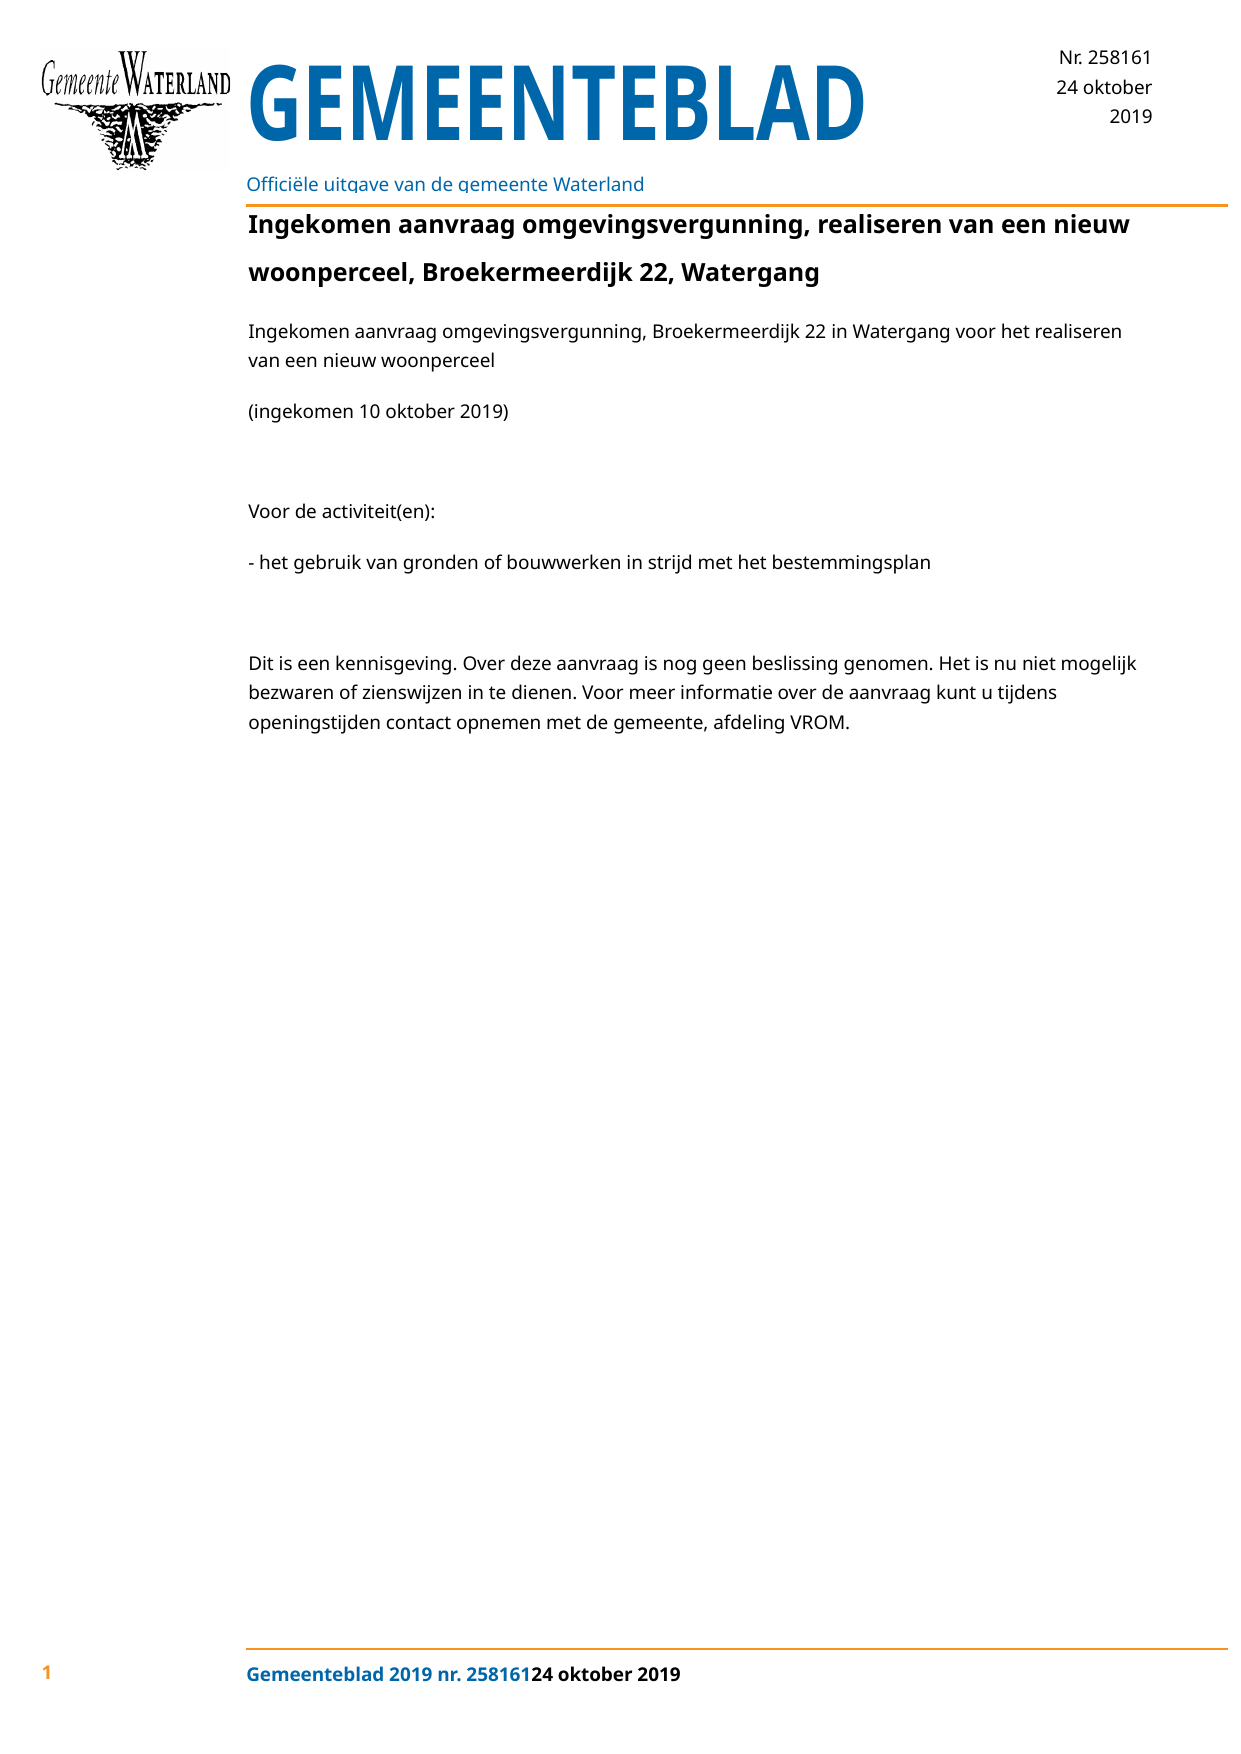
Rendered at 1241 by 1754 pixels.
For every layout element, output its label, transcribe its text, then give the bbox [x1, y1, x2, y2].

text - het gebruik van gronden of bouwwerken in strijd met het bestemmingsplan [248, 549, 1152, 575]
text Voor de activiteit(en): [248, 499, 1152, 524]
text Ingekomen aanvraag omgevingsvergunning, Broekermeerdijk 22 in Watergang voor het realiseren van een nieuw woonperceel [248, 318, 1152, 373]
text Ingekomen aanvraag omgevingsvergunning, realiseren van een nieuw woonperceel, Broekermeerdijk 22, Watergang [248, 207, 1152, 288]
text Dit is een kennisgeving. Over deze aanvraag is nog geen beslissing genomen. Het is nu niet mogelijk bezwaren of zienswijzen in te dienen. Voor meer informatie over de aanvraag kunt u tijdens openingstijden contact opnemen met de gemeente, afdeling VROM. [248, 650, 1152, 735]
picture [41, 47, 231, 172]
text (ingekomen 10 oktober 2019) [248, 398, 1152, 424]
